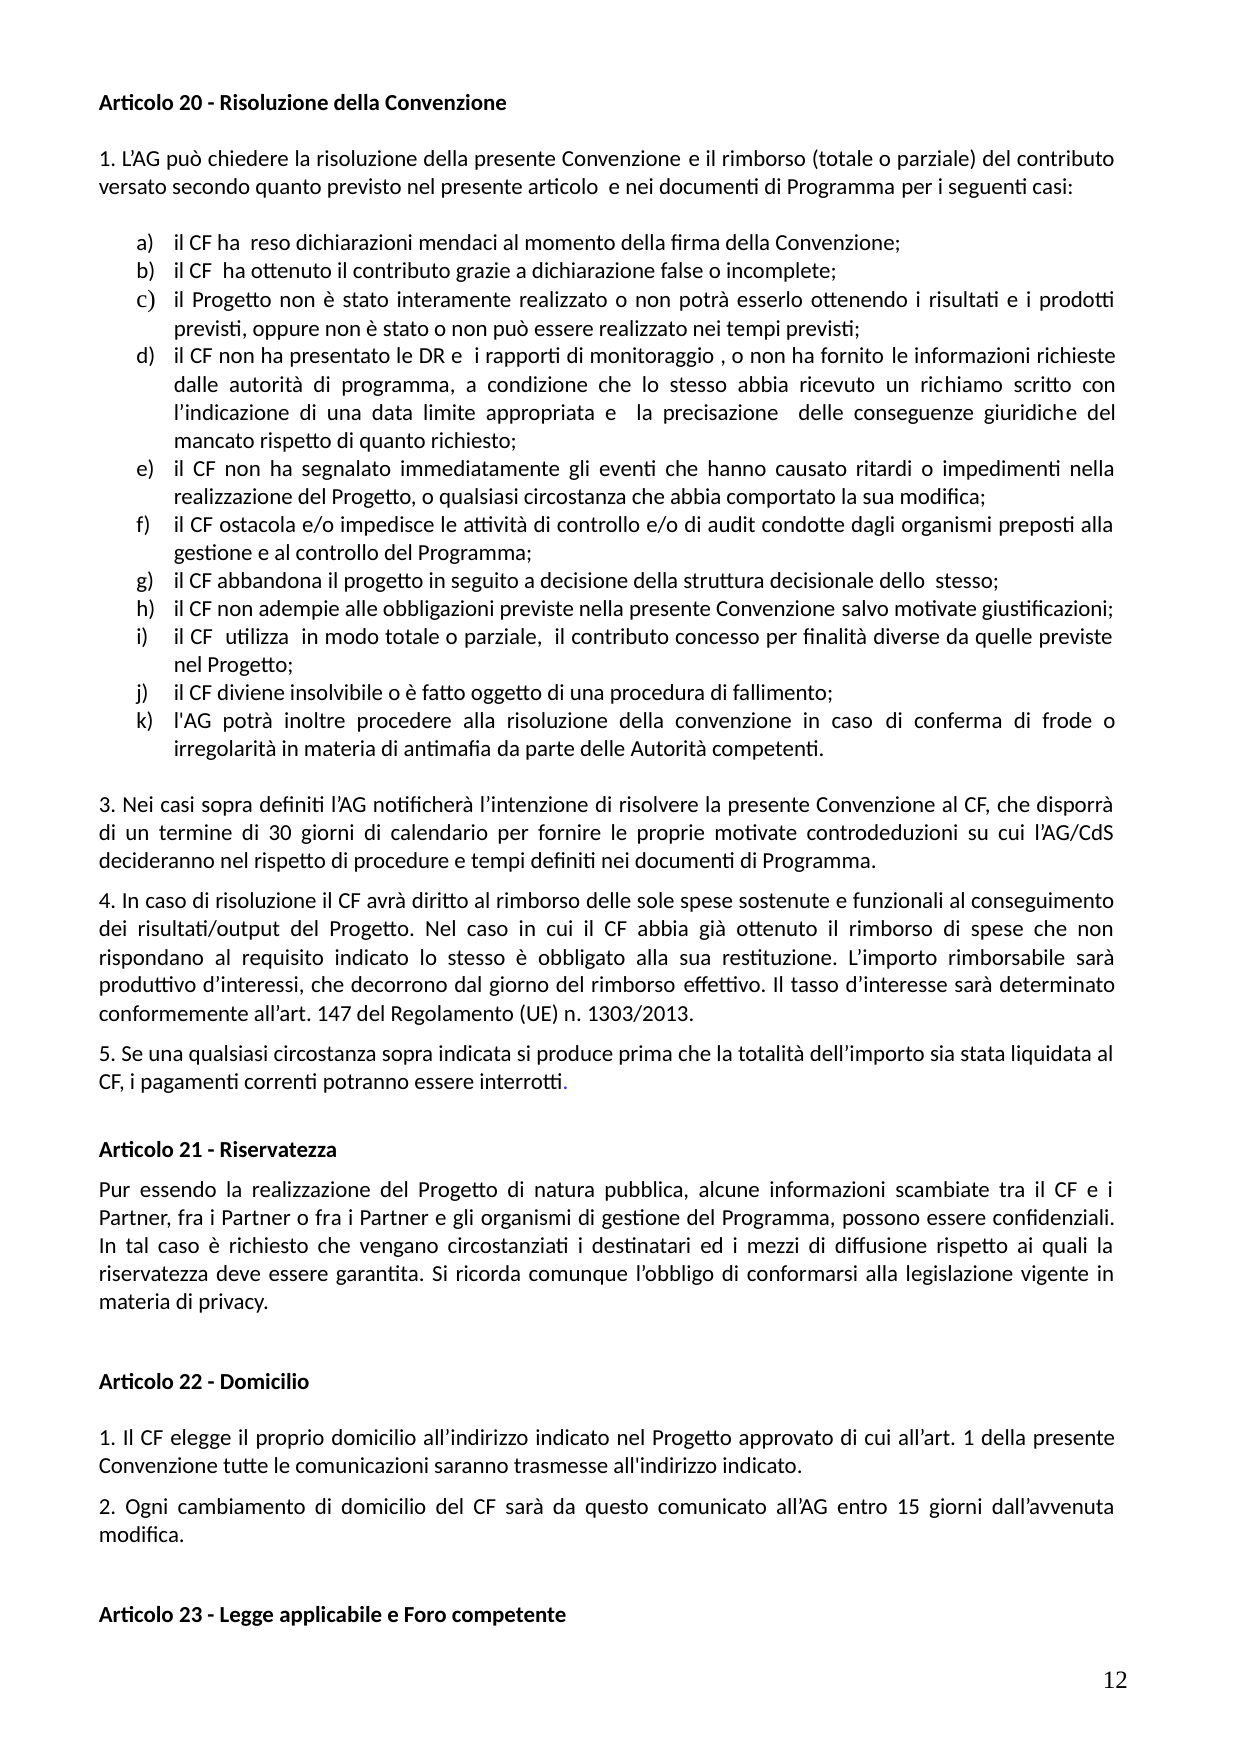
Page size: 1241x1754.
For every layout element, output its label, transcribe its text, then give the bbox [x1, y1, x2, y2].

table_cell Articolo 22 - Domicilio 1. Il CF elegge il proprio domicilio all’indirizzo indicato nel Progetto approvato di cui all’art. 1 della presente Convenzione tutte le comunicazioni saranno trasmesse all'indirizzo indicato. 2. Ogni cambiamento di domicilio del CF sarà da questo comunicato all’AG entro 15 giorni dall’avvenuta modifica. [93, 1362, 1122, 1594]
table_cell Articolo 20 - Risoluzione della Convenzione 1. L’AG può chiedere la risoluzione della presente Convenzione e il rimborso (totale o parziale) del contributo versato secondo quanto previsto nel presente articolo e nei documenti di Programma per i seguenti casi: il CF ha reso dichiarazioni mendaci al momento della firma della Convenzione; il CF ha ottenuto il contributo grazie a dichiarazione false o incomplete; il Progetto non è stato interamente realizzato o non potrà esserlo ottenendo i risultati e i prodotti previsti, oppure non è stato o non può essere realizzato nei tempi previsti; il CF non ha presentato le DR e i rapporti di monitoraggio , o non ha fornito le informazioni richieste dalle autorità di programma, a condizione che lo stesso abbia ricevuto un richiamo scritto con l’indicazione di una data limite appropriata e la precisazione delle conseguenze giuridiche del mancato rispetto di quanto richiesto; il CF non ha segnalato immediatamente gli eventi che hanno causato ritardi o impedimenti nella realizzazione del Progetto, o qualsiasi circostanza che abbia comportato la sua modifica; il CF ostacola e/o impedisce le attività di controllo e/o di audit condotte dagli organismi preposti alla gestione e al controllo del Programma; il CF abbandona il progetto in seguito a decisione della struttura decisionale dello stesso; il CF non adempie alle obbligazioni previste nella presente Convenzione salvo motivate giustificazioni; il CF utilizza in modo totale o parziale, il contributo concesso per finalità diverse da quelle previste nel Progetto; il CF diviene insolvibile o è fatto oggetto di una procedura di fallimento; l'AG potrà inoltre procedere alla risoluzione della convenzione in caso di conferma di frode o irregolarità in materia di antimafia da parte delle Autorità competenti. 3. Nei casi sopra definiti l’AG notificherà l’intenzione di risolvere la presente Convenzione al CF, che disporrà di un termine di 30 giorni di calendario per fornire le proprie motivate controdeduzioni su cui l’AG/CdS decideranno nel rispetto di procedure e tempi definiti nei documenti di Programma. 4. In caso di risoluzione il CF avrà diritto al rimborso delle sole spese sostenute e funzionali al conseguimento dei risultati/output del Progetto. Nel caso in cui il CF abbia già ottenuto il rimborso di spese che non rispondano al requisito indicato lo stesso è obbligato alla sua restituzione. L’importo rimborsabile sarà produttivo d’interessi, che decorrono dal giorno del rimborso effettivo. Il tasso d’interesse sarà determinato conformemente all’art. 147 del Regolamento (UE) n. 1303/2013. 5. Se una qualsiasi circostanza sopra indicata si produce prima che la totalità dell’importo sia stata liquidata al CF, i pagamenti correnti potranno essere interrotti. [93, 83, 1122, 1129]
table_cell Articolo 23 - Legge applicabile e Foro competente [93, 1594, 1122, 1634]
table_cell Articolo 21 - Riservatezza Pur essendo la realizzazione del Progetto di natura pubblica, alcune informazioni scambiate tra il CF e i Partner, fra i Partner o fra i Partner e gli organismi di gestione del Programma, possono essere confidenziali. In tal caso è richiesto che vengano circostanziati i destinatari ed i mezzi di diffusione rispetto ai quali la riservatezza deve essere garantita. Si ricorda comunque l’obbligo di conformarsi alla legislazione vigente in materia di privacy. [93, 1129, 1122, 1362]
